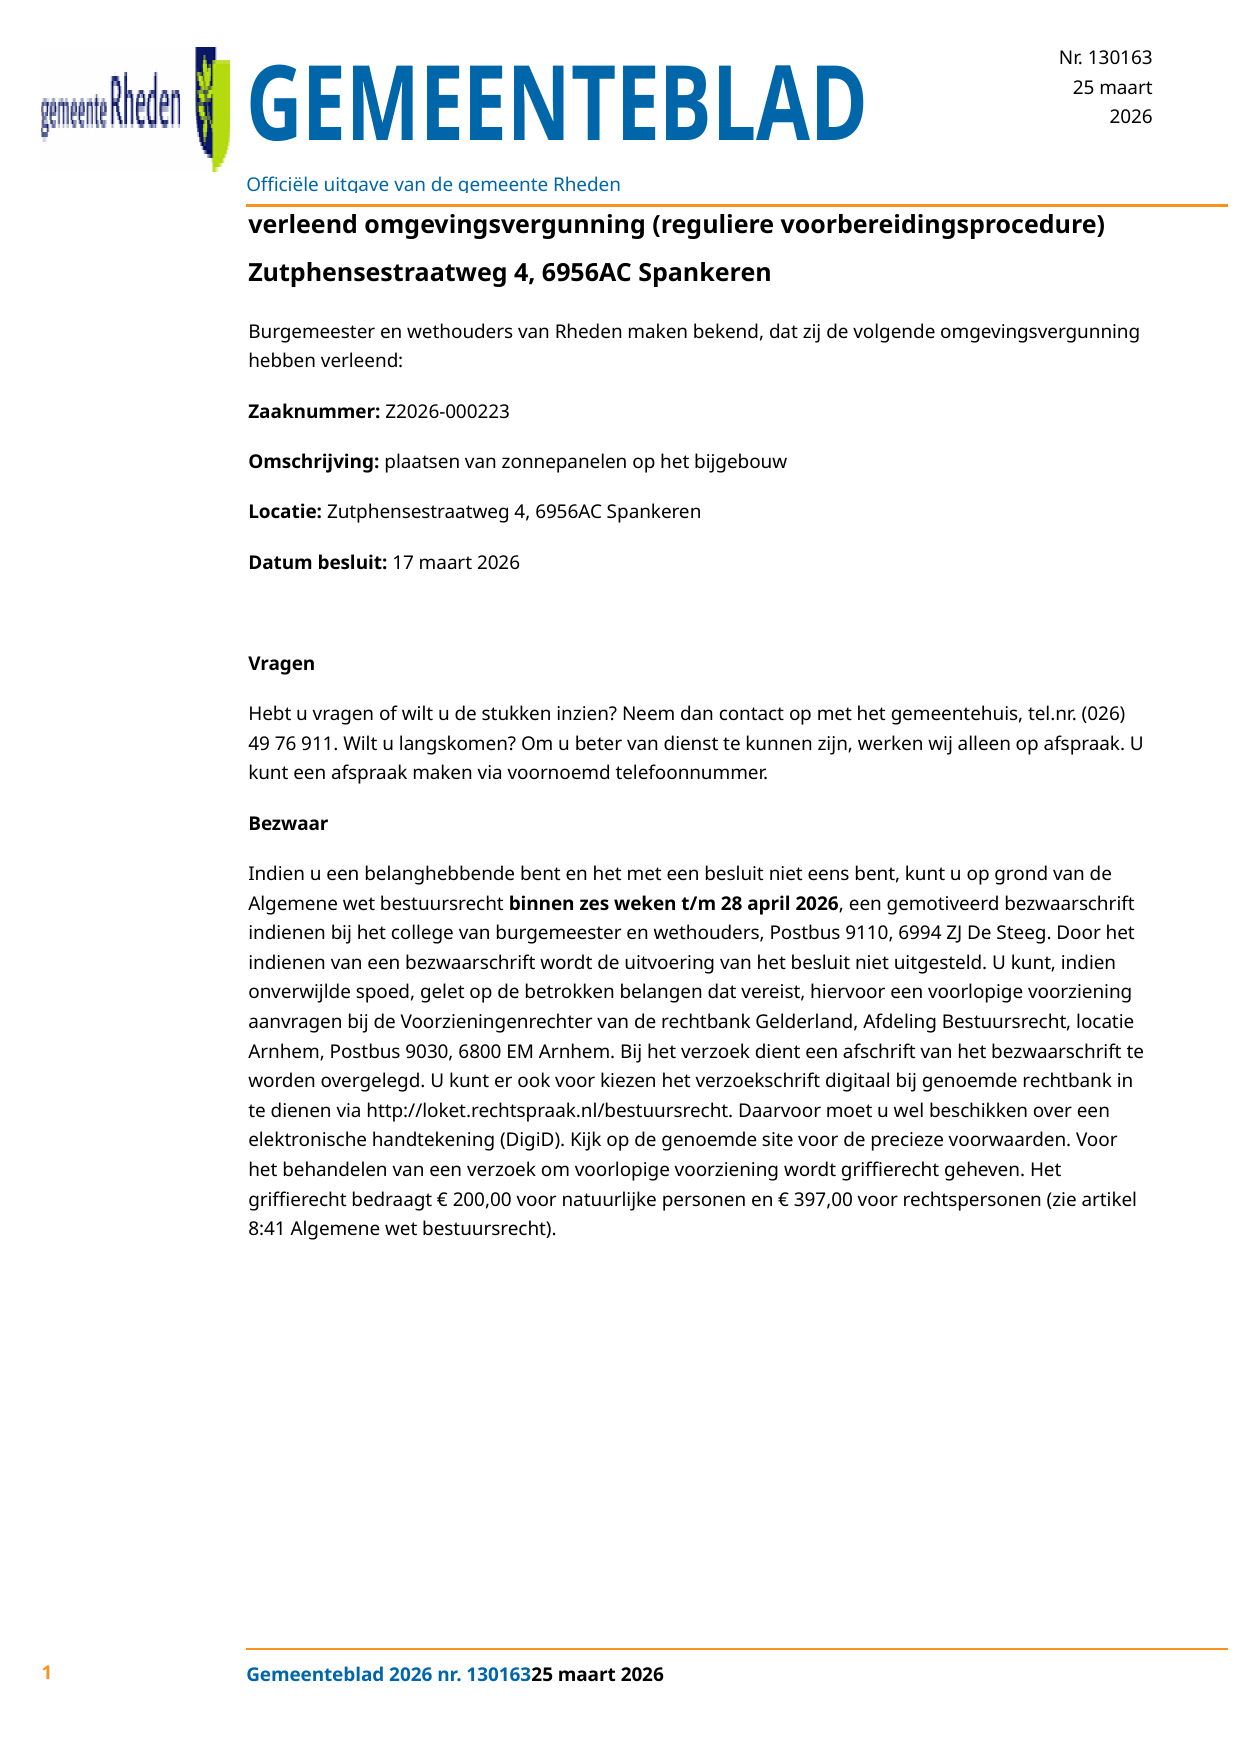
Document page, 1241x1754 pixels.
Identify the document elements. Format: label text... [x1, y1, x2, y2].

text Burgemeester en wethouders van Rheden maken bekend, dat zij de volgende omgevingsvergunning hebben verleend: [248, 318, 1152, 373]
text Bezwaar [248, 810, 1152, 836]
text Omschrijving: plaatsen van zonnepanelen op het bijgebouw [248, 448, 1152, 474]
text Zaaknummer: Z2026-000223 [248, 398, 1152, 424]
picture [41, 47, 231, 172]
text Indien u een belanghebbende bent en het met een besluit niet eens bent, kunt u op grond van de Algemene wet bestuursrecht binnen zes weken t/m 28 april 2026, een gemotiveerd bezwaarschrift indienen bij het college van burgemeester en wethouders, Postbus 9110, 6994 ZJ De Steeg. Door het indienen van een bezwaarschrift wordt de uitvoering van het besluit niet uitgesteld. U kunt, indien onverwijlde spoed, gelet op de betrokken belangen dat vereist, hiervoor een voorlopige voorziening aanvragen bij de Voorzieningenrechter van de rechtbank Gelderland, Afdeling Bestuursrecht, locatie Arnhem, Postbus 9030, 6800 EM Arnhem. Bij het verzoek dient een afschrift van het bezwaarschrift te worden overgelegd. U kunt er ook voor kiezen het verzoekschrift digitaal bij genoemde rechtbank in te dienen via http://loket.rechtspraak.nl/bestuursrecht. Daarvoor moet u wel beschikken over een elektronische handtekening (DigiD). Kijk op de genoemde site voor de precieze voorwaarden. Voor het behandelen van een verzoek om voorlopige voorziening wordt griffierecht geheven. Het griffierecht bedraagt € 200,00 voor natuurlijke personen en € 397,00 voor rechtspersonen (zie artikel 8:41 Algemene wet bestuursrecht). [248, 860, 1152, 1241]
text Locatie: Zutphensestraatweg 4, 6956AC Spankeren [248, 499, 1152, 524]
text Vragen [248, 650, 1152, 676]
text Hebt u vragen of wilt u de stukken inzien? Neem dan contact op met het gemeentehuis, tel.nr. (026) 49 76 911. Wilt u langskomen? Om u beter van dienst te kunnen zijn, werken wij alleen op afspraak. U kunt een afspraak maken via voornoemd telefoonnummer. [248, 700, 1152, 785]
text verleend omgevingsvergunning (reguliere voorbereidingsprocedure) Zutphensestraatweg 4, 6956AC Spankeren [248, 207, 1152, 288]
text Datum besluit: 17 maart 2026 [248, 549, 1152, 575]
